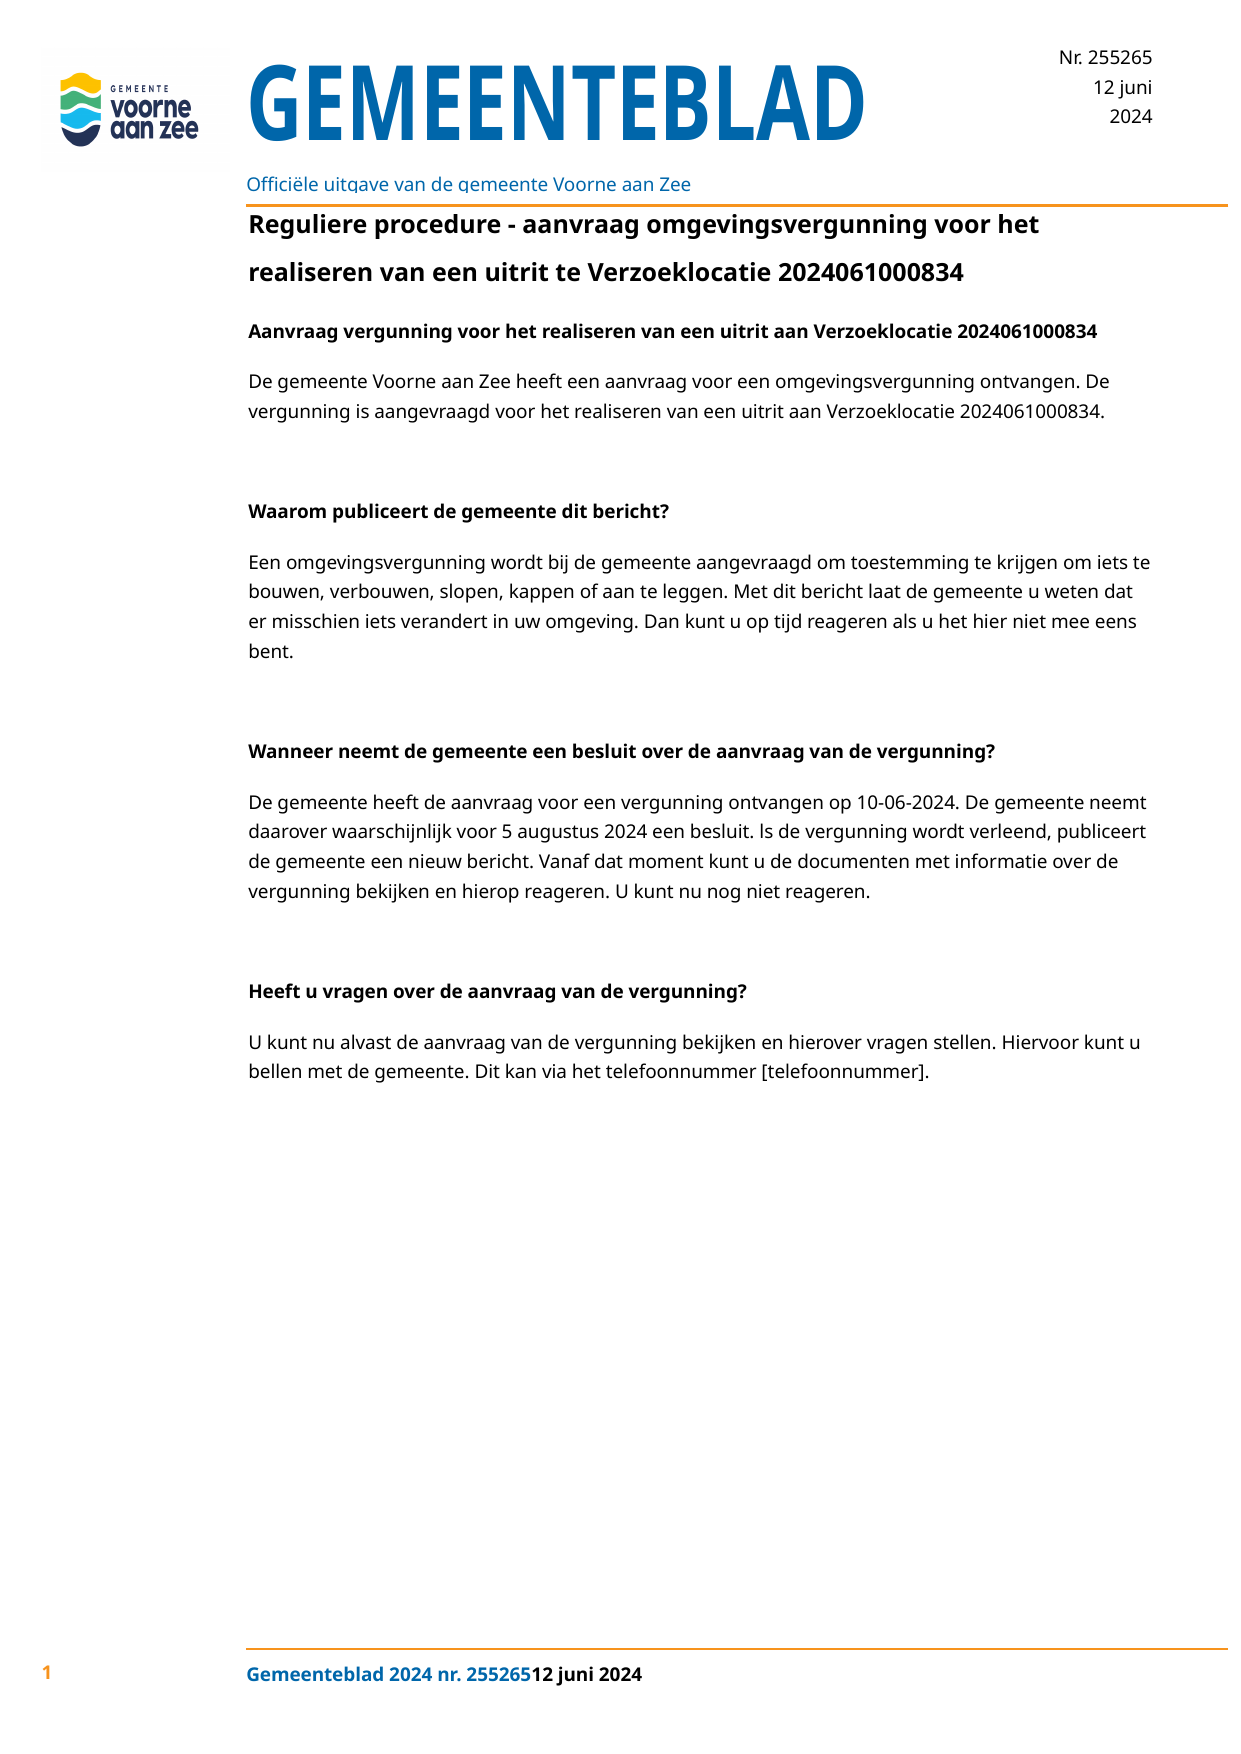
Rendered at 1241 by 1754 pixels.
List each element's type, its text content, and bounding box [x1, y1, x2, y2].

text Aanvraag vergunning voor het realiseren van een uitrit aan Verzoeklocatie 2024061000834 [248, 318, 1152, 344]
text U kunt nu alvast de aanvraag van de vergunning bekijken en hierover vragen stellen. Hiervoor kunt u bellen met de gemeente. Dit kan via het telefoonnummer [telefoonnummer]. [248, 1029, 1152, 1084]
text De gemeente heeft de aanvraag voor een vergunning ontvangen op 10-06-2024. De gemeente neemt daarover waarschijnlijk voor 5 augustus 2024 een besluit. ls de vergunning wordt verleend, publiceert de gemeente een nieuw bericht. Vanaf dat moment kunt u de documenten met informatie over de vergunning bekijken en hierop reageren. U kunt nu nog niet reageren. [248, 789, 1152, 904]
text De gemeente Voorne aan Zee heeft een aanvraag voor een omgevingsvergunning ontvangen. De vergunning is aangevraagd voor het realiseren van een uitrit aan Verzoeklocatie 2024061000834. [248, 368, 1152, 424]
text Een omgevingsvergunning wordt bij de gemeente aangevraagd om toestemming te krijgen om iets te bouwen, verbouwen, slopen, kappen of aan te leggen. Met dit bericht laat de gemeente u weten dat er misschien iets verandert in uw omgeving. Dan kunt u op tijd reageren als u het hier niet mee eens bent. [248, 549, 1152, 664]
picture [41, 47, 231, 172]
text Heeft u vragen over de aanvraag van de vergunning? [248, 979, 1152, 1004]
text Waarom publiceert de gemeente dit bericht? [248, 499, 1152, 524]
text Wanneer neemt de gemeente een besluit over de aanvraag van de vergunning? [248, 739, 1152, 764]
text Reguliere procedure - aanvraag omgevingsvergunning voor het realiseren van een uitrit te Verzoeklocatie 2024061000834 [248, 207, 1152, 288]
